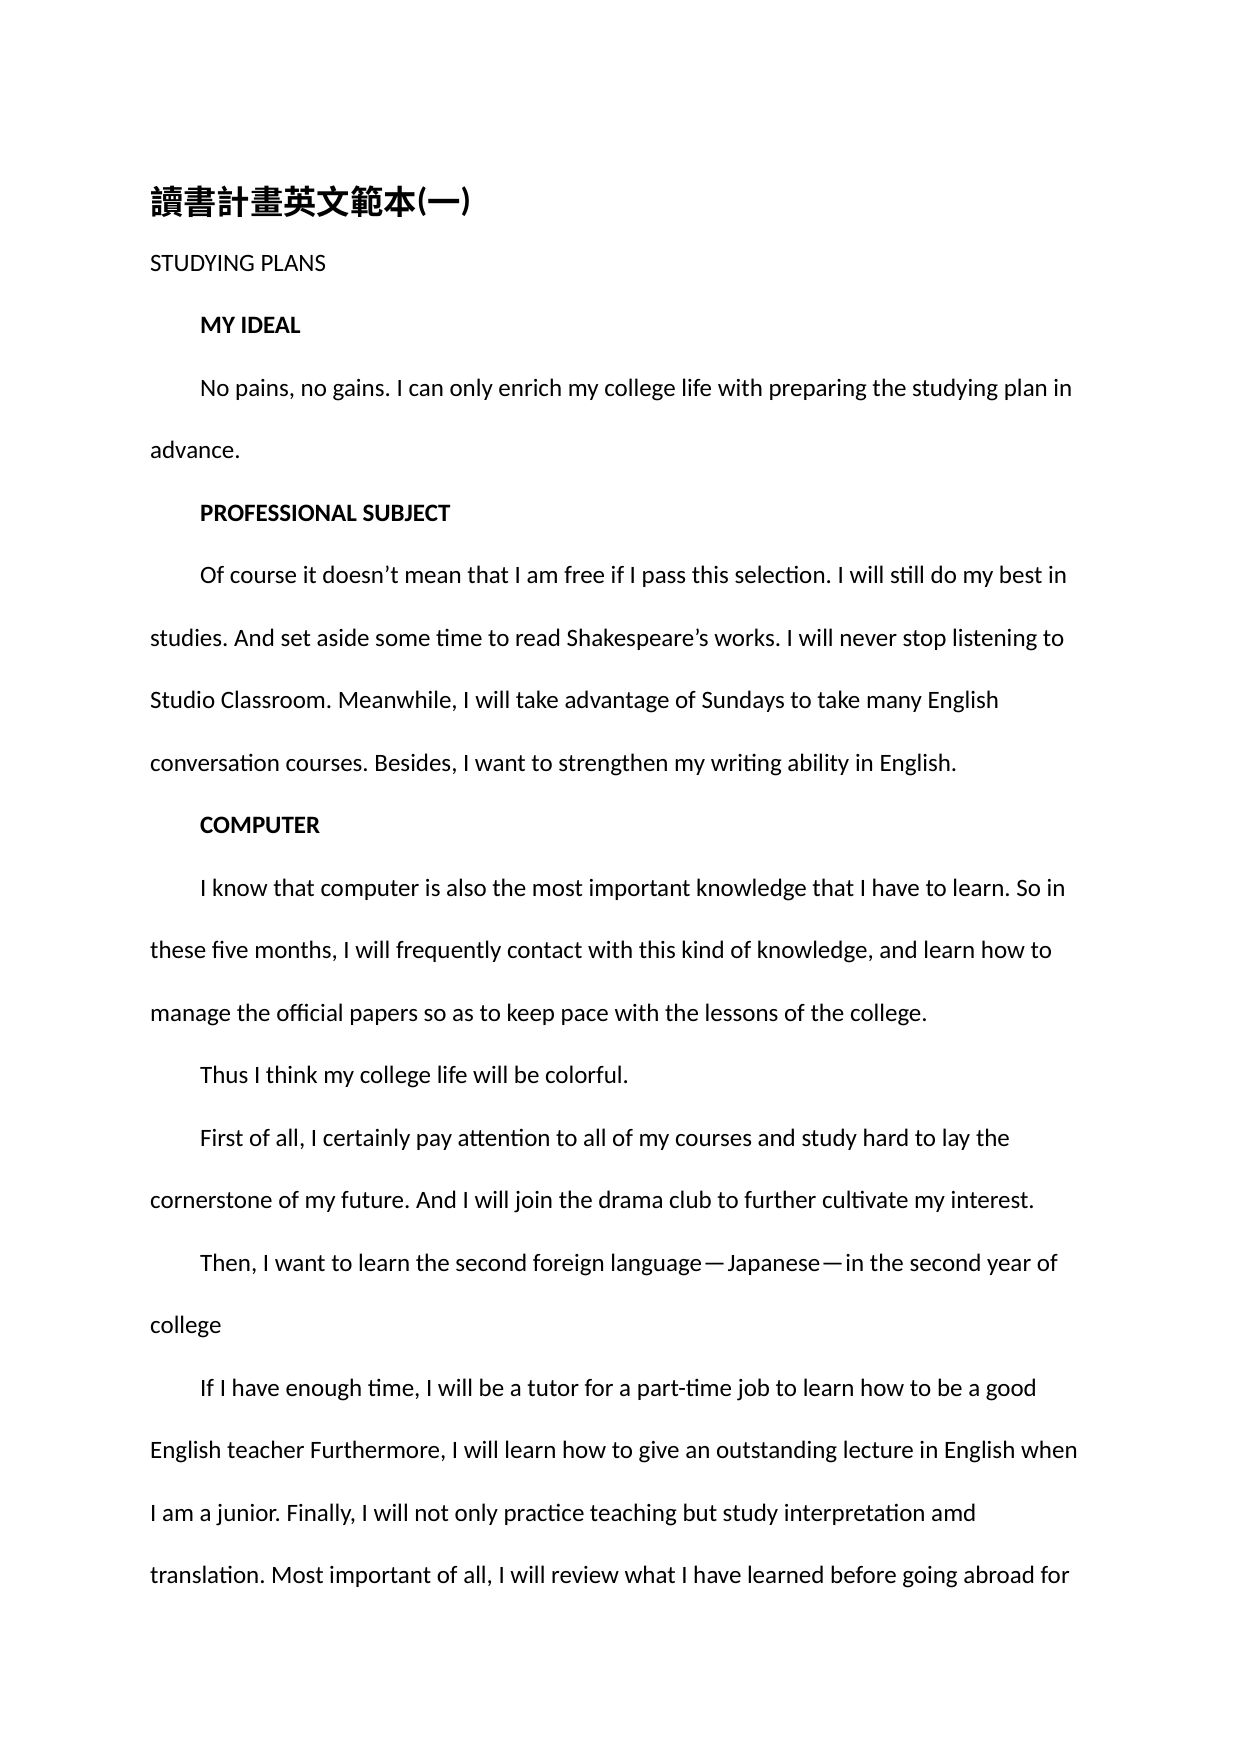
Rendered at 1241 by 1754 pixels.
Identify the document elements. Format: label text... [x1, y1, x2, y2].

text No pains, no gains. I can only enrich my college life with preparing the studying plan in advance. [150, 346, 1090, 471]
text STUDYING PLANS [150, 221, 1090, 283]
text Then, I want to learn the second foreign language－Japanese－in the second year of college [150, 1221, 1090, 1346]
text First of all, I certainly pay attention to all of my courses and study hard to lay the cornerstone of my future. And I will join the drama club to further cultivate my interest. [150, 1096, 1090, 1221]
text MY IDEAL [150, 283, 1090, 346]
text Thus I think my college life will be colorful. [150, 1033, 1090, 1096]
text 讀書計畫英文範本(一) [150, 158, 1090, 221]
text I know that computer is also the most important knowledge that I have to learn. So in these five months, I will frequently contact with this kind of knowledge, and learn how to manage the official papers so as to keep pace with the lessons of the college. [150, 846, 1090, 1033]
text If I have enough time, I will be a tutor for a part-time job to learn how to be a good English teacher Furthermore, I will learn how to give an outstanding lecture in English when I am a junior. Finally, I will not only practice teaching but study interpretation amd translation. Most important of all, I will review what I have learned before going abroad for [150, 1346, 1090, 1596]
text PROFESSIONAL SUBJECT [150, 471, 1090, 533]
text Of course it doesn’t mean that I am free if I pass this selection. I will still do my best in studies. And set aside some time to read Shakespeare’s works. I will never stop listening to Studio Classroom. Meanwhile, I will take advantage of Sundays to take many English conversation courses. Besides, I want to strengthen my writing ability in English. [150, 533, 1090, 783]
text COMPUTER [150, 783, 1090, 846]
